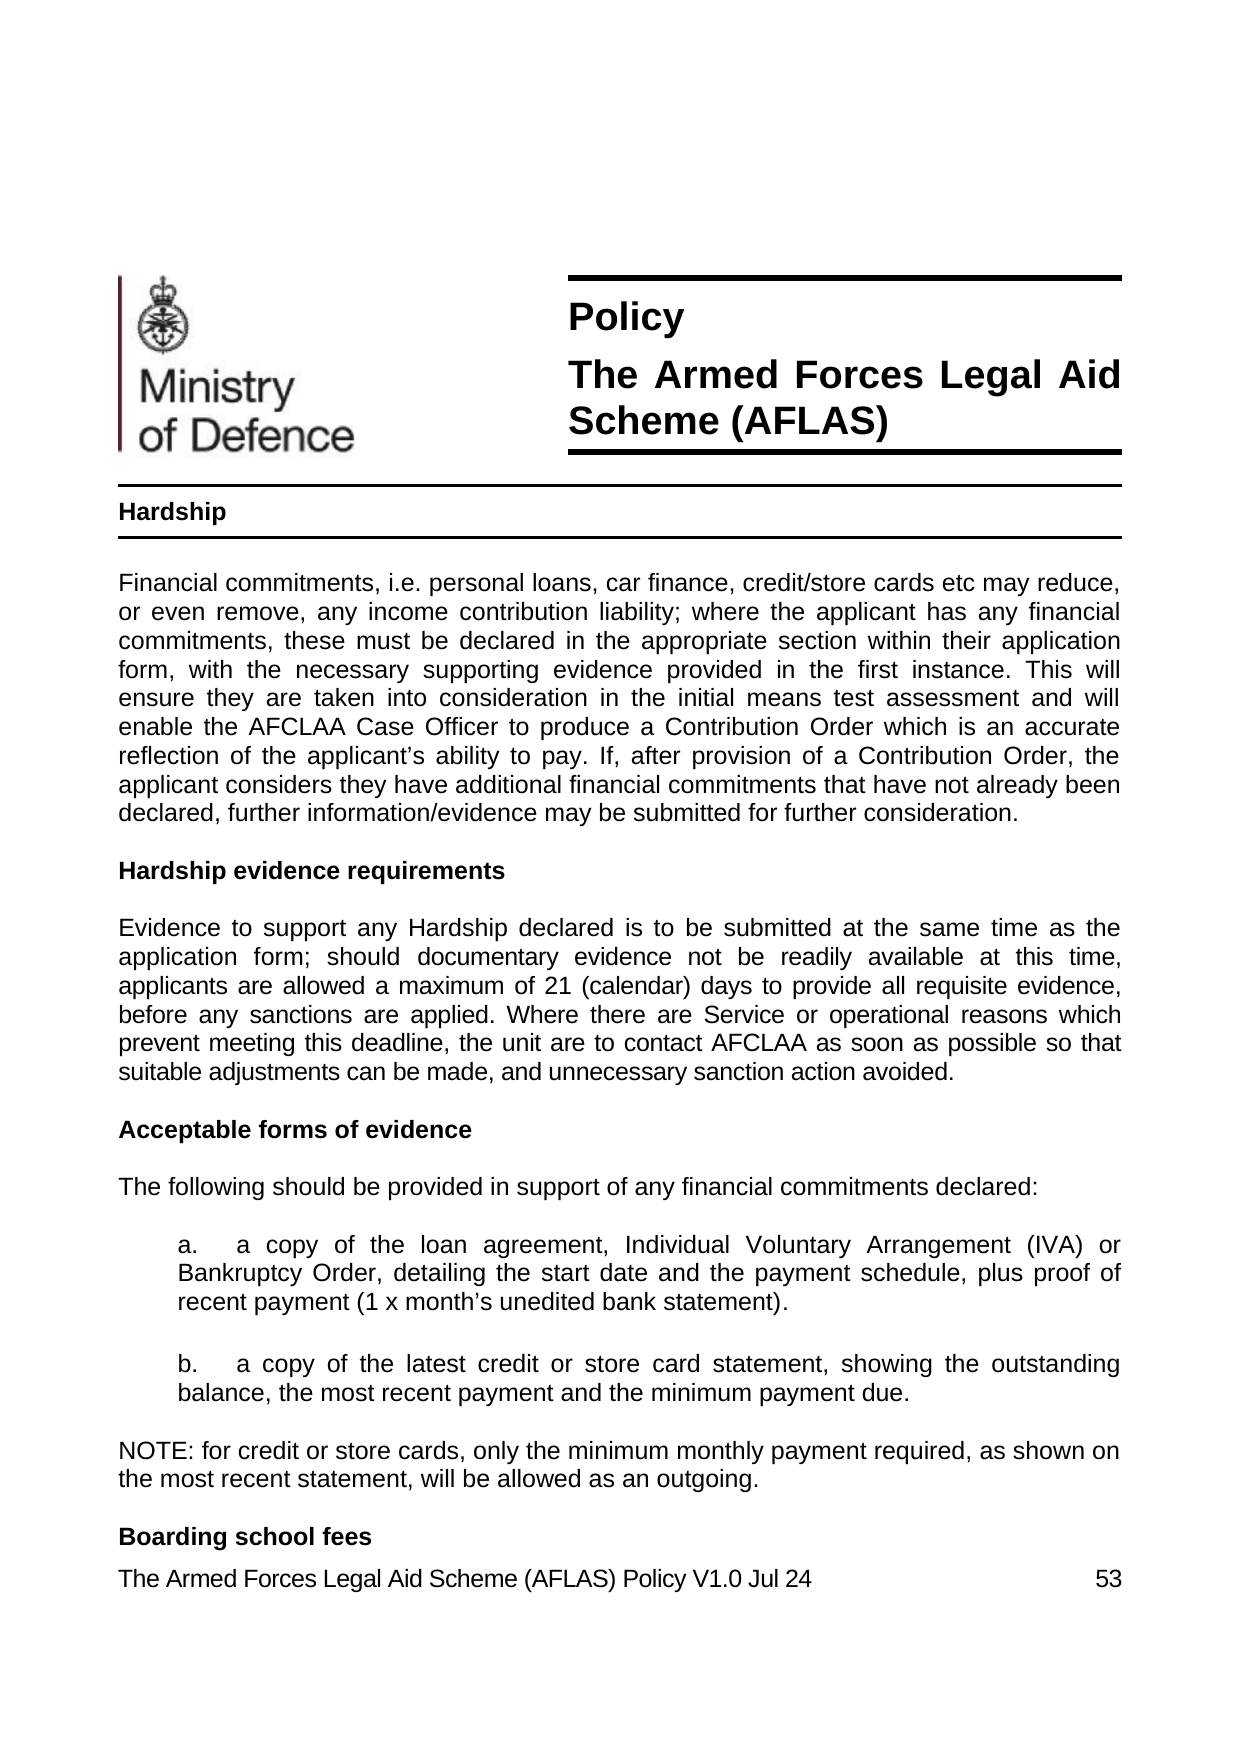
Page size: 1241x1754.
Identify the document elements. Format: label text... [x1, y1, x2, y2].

subtitle Boarding school fees [118, 1522, 1122, 1551]
text NOTE: for credit or store cards, only the minimum monthly payment required, as shown on the most recent statement, will be allowed as an outgoing. [118, 1436, 1122, 1493]
subtitle Hardship evidence requirements [118, 856, 1122, 884]
list a copy of the latest credit or store card statement, showing the outstanding balance, the most recent payment and the minimum payment due. [177, 1349, 1122, 1407]
subtitle Acceptable forms of evidence [118, 1114, 1122, 1143]
text The following should be provided in support of any financial commitments declared: [118, 1172, 1122, 1201]
list a copy of the loan agreement, Individual Voluntary Arrangement (IVA) or Bankruptcy Order, detailing the start date and the payment schedule, plus proof of recent payment (1 x month’s unedited bank statement). [177, 1229, 1122, 1316]
text Evidence to support any Hardship declared is to be submitted at the same time as the application form; should documentary evidence not be readily available at this time, applicants are allowed a maximum of 21 (calendar) days to provide all requisite evidence, before any sanctions are applied. Where there are Service or operational reasons which prevent meeting this deadline, the unit are to contact AFCLAA as soon as possible so that suitable adjustments can be made, and unnecessary sanction action avoided. [118, 913, 1122, 1086]
text Financial commitments, i.e. personal loans, car finance, credit/store cards etc may reduce, or even remove, any income contribution liability; where the applicant has any financial commitments, these must be declared in the appropriate section within their application form, with the necessary supporting evidence provided in the first instance. This will ensure they are taken into consideration in the initial means test assessment and will enable the AFCLAA Case Officer to produce a Contribution Order which is an accurate reflection of the applicant’s ability to pay. If, after provision of a Contribution Order, the applicant considers they have additional financial commitments that have not already been declared, further information/evidence may be submitted for further consideration. [118, 568, 1122, 827]
subtitle Hardship [118, 487, 1122, 536]
